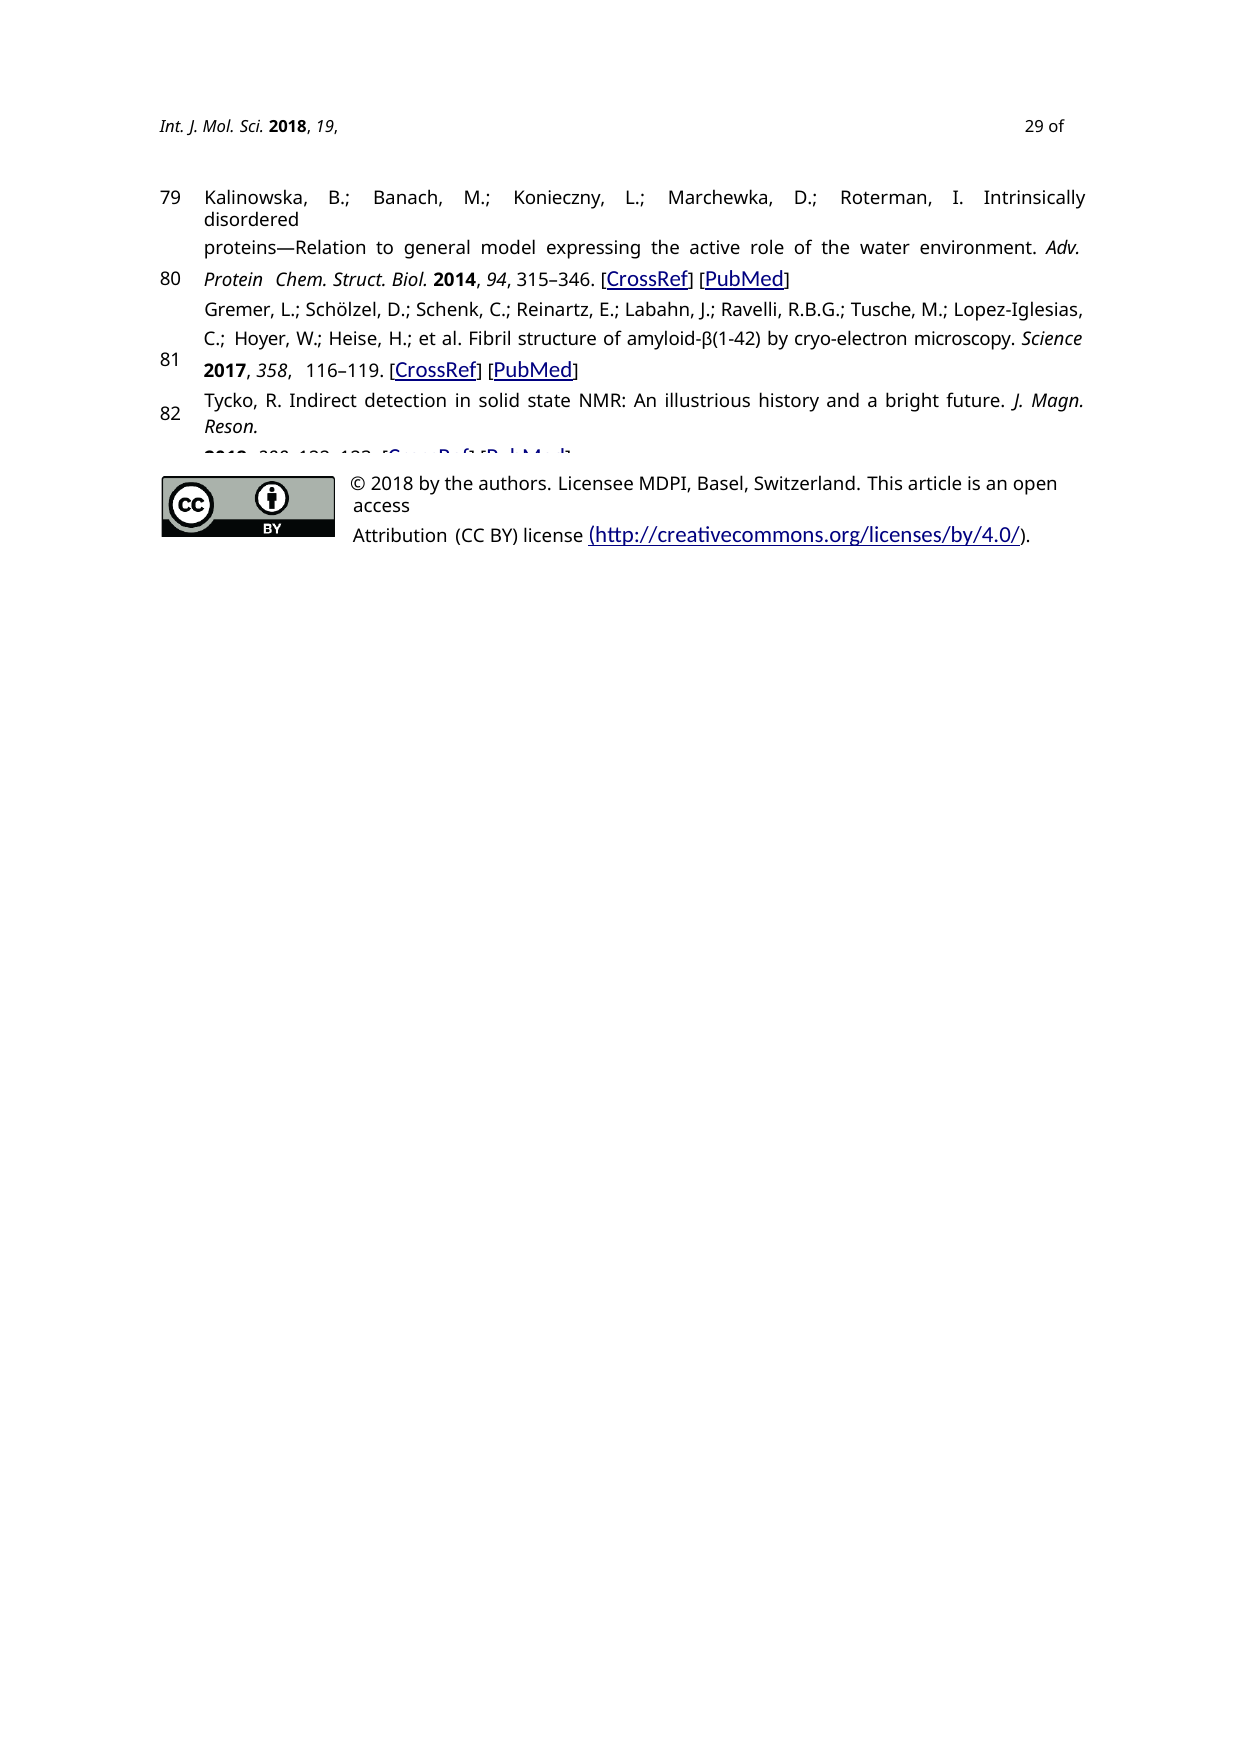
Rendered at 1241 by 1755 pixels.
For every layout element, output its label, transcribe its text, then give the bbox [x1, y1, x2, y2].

text 2018, 288, 122–123. [CrossRef] [PubMed] [204, 442, 1085, 453]
text article distributed under the terms and conditions of the Creative Commons Attribution (CC BY) license (http://creativecommons.org/licenses/by/4.0/). [352, 521, 1081, 550]
text © 2018 by the authors. Licensee MDPI, Basel, Switzerland. This article is an open access [350, 473, 1083, 517]
text Gremer, L.; Schölzel, D.; Schenk, C.; Reinartz, E.; Labahn, J.; Ravelli, R.B.G.; Tusche, M.; Lopez-Iglesias, C.; Hoyer, W.; Heise, H.; et al. Fibril structure of amyloid-β(1-42) by cryo-electron microscopy. Science 2017, 358, 116–119. [CrossRef] [PubMed] [203, 296, 1083, 383]
text 79. [159, 187, 185, 210]
text 81. [159, 349, 185, 372]
text Kalinowska, B.; Banach, M.; Konieczny, L.; Marchewka, D.; Roterman, I. Intrinsically disordered [204, 187, 1085, 231]
text 82. [159, 403, 185, 426]
text 29 of 29 [1024, 116, 1083, 137]
text 80. [159, 268, 185, 291]
text Int. J. Mol. Sci. 2018, 19, 2910 [159, 116, 370, 137]
text Tycko, R. Indirect detection in solid state NMR: An illustrious history and a bright future. J. Magn. Reson. [204, 387, 1085, 438]
text proteins—Relation to general model expressing the active role of the water environment. Adv. Protein Chem. Struct. Biol. 2014, 94, 315–346. [CrossRef] [PubMed] [204, 234, 1081, 292]
